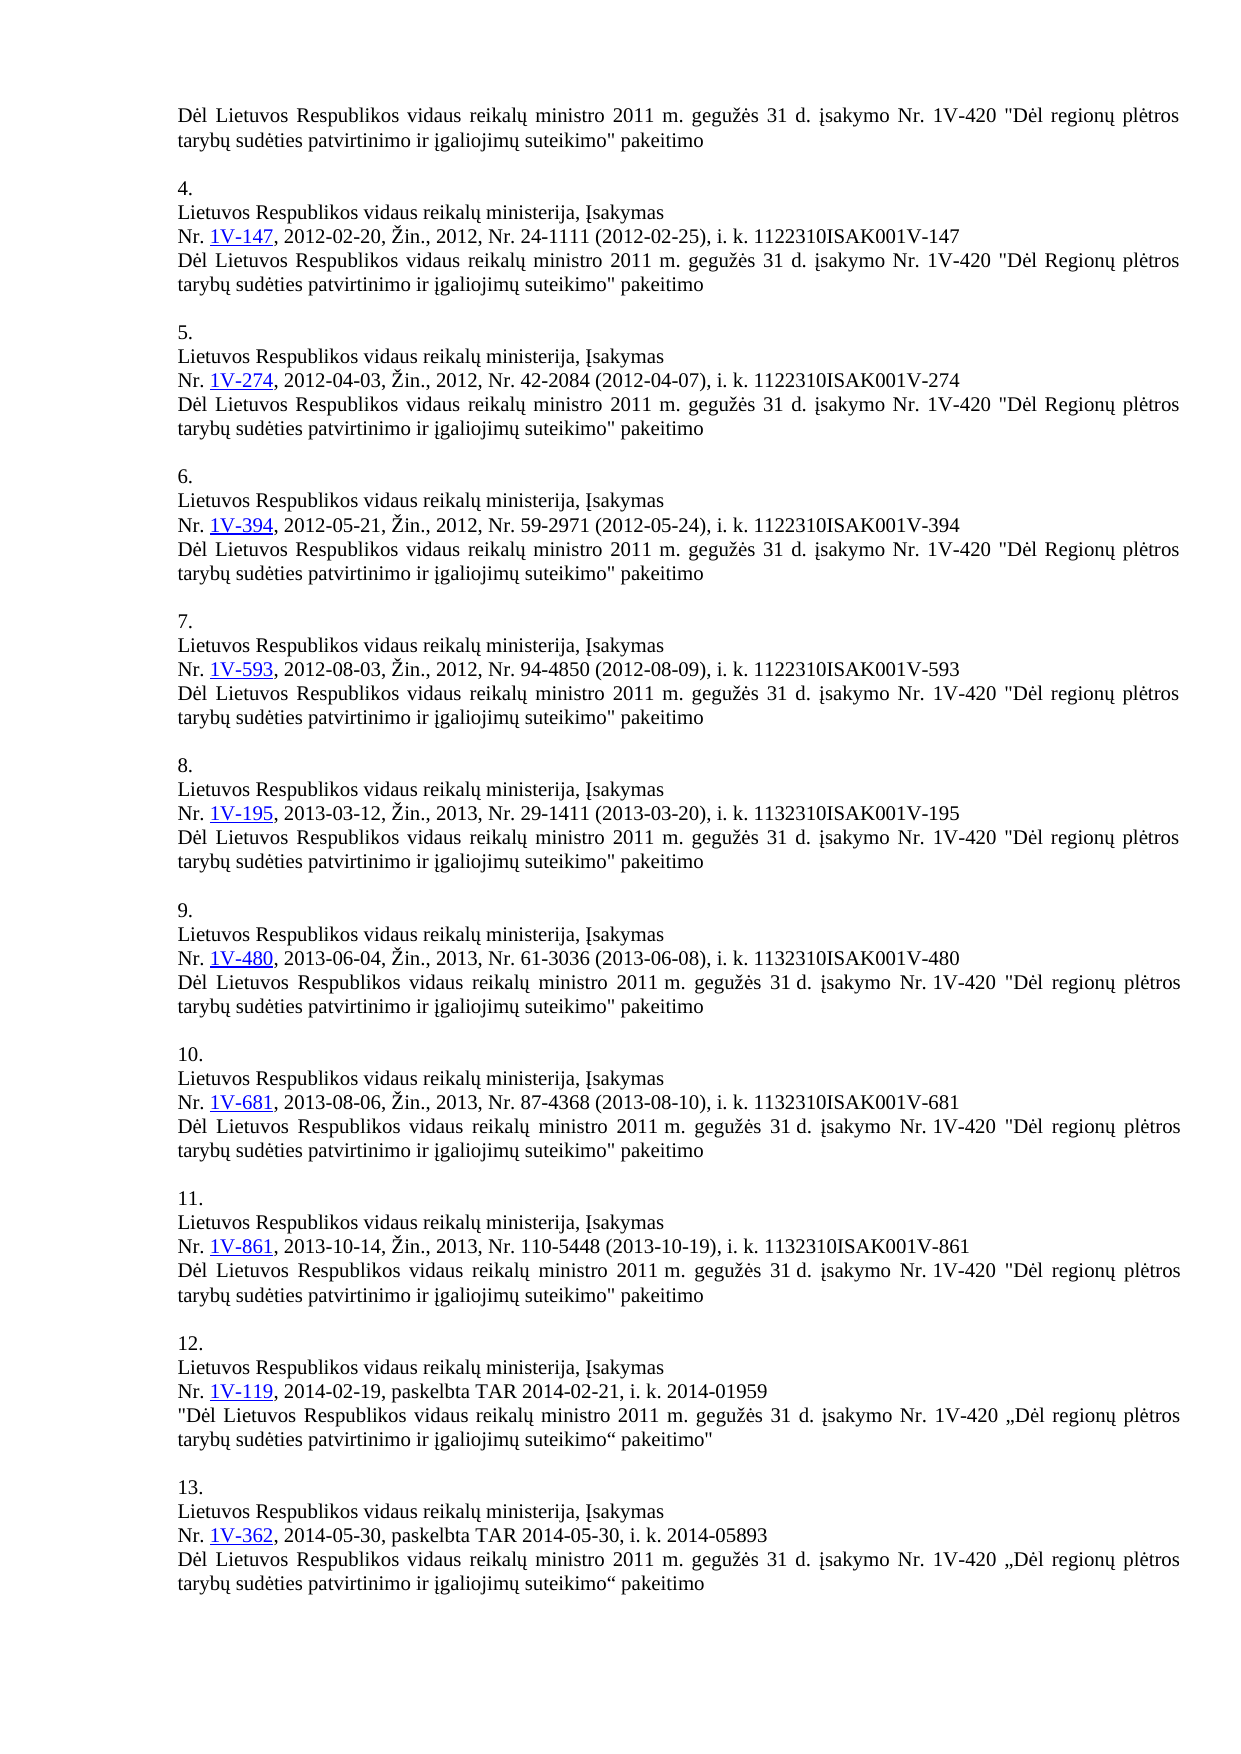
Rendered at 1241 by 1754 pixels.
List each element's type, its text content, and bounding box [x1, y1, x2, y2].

text Nr. 1V-274, 2012-04-03, Žin., 2012, Nr. 42-2084 (2012-04-07), i. k. 1122310ISAK001V-274 [177, 368, 1181, 392]
text Nr. 1V-861, 2013-10-14, Žin., 2013, Nr. 110-5448 (2013-10-19), i. k. 1132310ISAK001V-861 [177, 1234, 1181, 1258]
text 11. [177, 1186, 1181, 1210]
text 5. [177, 320, 1181, 344]
text Nr. 1V-593, 2012-08-03, Žin., 2012, Nr. 94-4850 (2012-08-09), i. k. 1122310ISAK001V-593 [177, 657, 1181, 681]
text Dėl Lietuvos Respublikos vidaus reikalų ministro 2011 m. gegužės 31 d. įsakymo Nr. 1V-420 "Dėl Regionų plėtros tarybų sudėties patvirtinimo ir įgaliojimų suteikimo" pakeitimo [177, 248, 1181, 296]
text 6. [177, 464, 1181, 488]
text Dėl Lietuvos Respublikos vidaus reikalų ministro 2011 m. gegužės 31 d. įsakymo Nr. 1V-420 "Dėl regionų plėtros tarybų sudėties patvirtinimo ir įgaliojimų suteikimo" pakeitimo [177, 970, 1181, 1018]
text Dėl Lietuvos Respublikos vidaus reikalų ministro 2011 m. gegužės 31 d. įsakymo Nr. 1V-420 "Dėl regionų plėtros tarybų sudėties patvirtinimo ir įgaliojimų suteikimo" pakeitimo [177, 1114, 1181, 1162]
text Lietuvos Respublikos vidaus reikalų ministerija, Įsakymas [177, 1210, 1181, 1234]
text Dėl Lietuvos Respublikos vidaus reikalų ministro 2011 m. gegužės 31 d. įsakymo Nr. 1V-420 "Dėl Regionų plėtros tarybų sudėties patvirtinimo ir įgaliojimų suteikimo" pakeitimo [177, 537, 1181, 585]
text "Dėl Lietuvos Respublikos vidaus reikalų ministro 2011 m. gegužės 31 d. įsakymo Nr. 1V-420 „Dėl regionų plėtros tarybų sudėties patvirtinimo ir įgaliojimų suteikimo“ pakeitimo" [177, 1403, 1181, 1451]
text Lietuvos Respublikos vidaus reikalų ministerija, Įsakymas [177, 922, 1181, 946]
text Lietuvos Respublikos vidaus reikalų ministerija, Įsakymas [177, 1355, 1181, 1379]
text 8. [177, 753, 1181, 777]
text Lietuvos Respublikos vidaus reikalų ministerija, Įsakymas [177, 777, 1181, 801]
text 4. [177, 176, 1181, 200]
text Lietuvos Respublikos vidaus reikalų ministerija, Įsakymas [177, 344, 1181, 368]
text Dėl Lietuvos Respublikos vidaus reikalų ministro 2011 m. gegužės 31 d. įsakymo Nr. 1V-420 „Dėl regionų plėtros tarybų sudėties patvirtinimo ir įgaliojimų suteikimo“ pakeitimo [177, 1547, 1181, 1595]
text Dėl Lietuvos Respublikos vidaus reikalų ministro 2011 m. gegužės 31 d. įsakymo Nr. 1V-420 "Dėl regionų plėtros tarybų sudėties patvirtinimo ir įgaliojimų suteikimo" pakeitimo [177, 825, 1181, 873]
text Dėl Lietuvos Respublikos vidaus reikalų ministro 2011 m. gegužės 31 d. įsakymo Nr. 1V-420 "Dėl regionų plėtros tarybų sudėties patvirtinimo ir įgaliojimų suteikimo" pakeitimo [177, 103, 1181, 152]
text Lietuvos Respublikos vidaus reikalų ministerija, Įsakymas [177, 1499, 1181, 1523]
text Dėl Lietuvos Respublikos vidaus reikalų ministro 2011 m. gegužės 31 d. įsakymo Nr. 1V-420 "Dėl regionų plėtros tarybų sudėties patvirtinimo ir įgaliojimų suteikimo" pakeitimo [177, 1258, 1181, 1307]
text Nr. 1V-394, 2012-05-21, Žin., 2012, Nr. 59-2971 (2012-05-24), i. k. 1122310ISAK001V-394 [177, 512, 1181, 537]
text 12. [177, 1331, 1181, 1355]
text 13. [177, 1475, 1181, 1499]
text 7. [177, 609, 1181, 633]
text 9. [177, 897, 1181, 922]
text 10. [177, 1042, 1181, 1066]
text Nr. 1V-362, 2014-05-30, paskelbta TAR 2014-05-30, i. k. 2014-05893 [177, 1523, 1181, 1547]
text Lietuvos Respublikos vidaus reikalų ministerija, Įsakymas [177, 200, 1181, 224]
text Lietuvos Respublikos vidaus reikalų ministerija, Įsakymas [177, 488, 1181, 512]
text Nr. 1V-119, 2014-02-19, paskelbta TAR 2014-02-21, i. k. 2014-01959 [177, 1379, 1181, 1403]
text Nr. 1V-480, 2013-06-04, Žin., 2013, Nr. 61-3036 (2013-06-08), i. k. 1132310ISAK001V-480 [177, 946, 1181, 970]
text Dėl Lietuvos Respublikos vidaus reikalų ministro 2011 m. gegužės 31 d. įsakymo Nr. 1V-420 "Dėl regionų plėtros tarybų sudėties patvirtinimo ir įgaliojimų suteikimo" pakeitimo [177, 681, 1181, 729]
text Nr. 1V-147, 2012-02-20, Žin., 2012, Nr. 24-1111 (2012-02-25), i. k. 1122310ISAK001V-147 [177, 224, 1181, 248]
text Lietuvos Respublikos vidaus reikalų ministerija, Įsakymas [177, 1066, 1181, 1090]
text Lietuvos Respublikos vidaus reikalų ministerija, Įsakymas [177, 633, 1181, 657]
text Nr. 1V-681, 2013-08-06, Žin., 2013, Nr. 87-4368 (2013-08-10), i. k. 1132310ISAK001V-681 [177, 1090, 1181, 1114]
text Dėl Lietuvos Respublikos vidaus reikalų ministro 2011 m. gegužės 31 d. įsakymo Nr. 1V-420 "Dėl Regionų plėtros tarybų sudėties patvirtinimo ir įgaliojimų suteikimo" pakeitimo [177, 392, 1181, 440]
text Nr. 1V-195, 2013-03-12, Žin., 2013, Nr. 29-1411 (2013-03-20), i. k. 1132310ISAK001V-195 [177, 801, 1181, 825]
